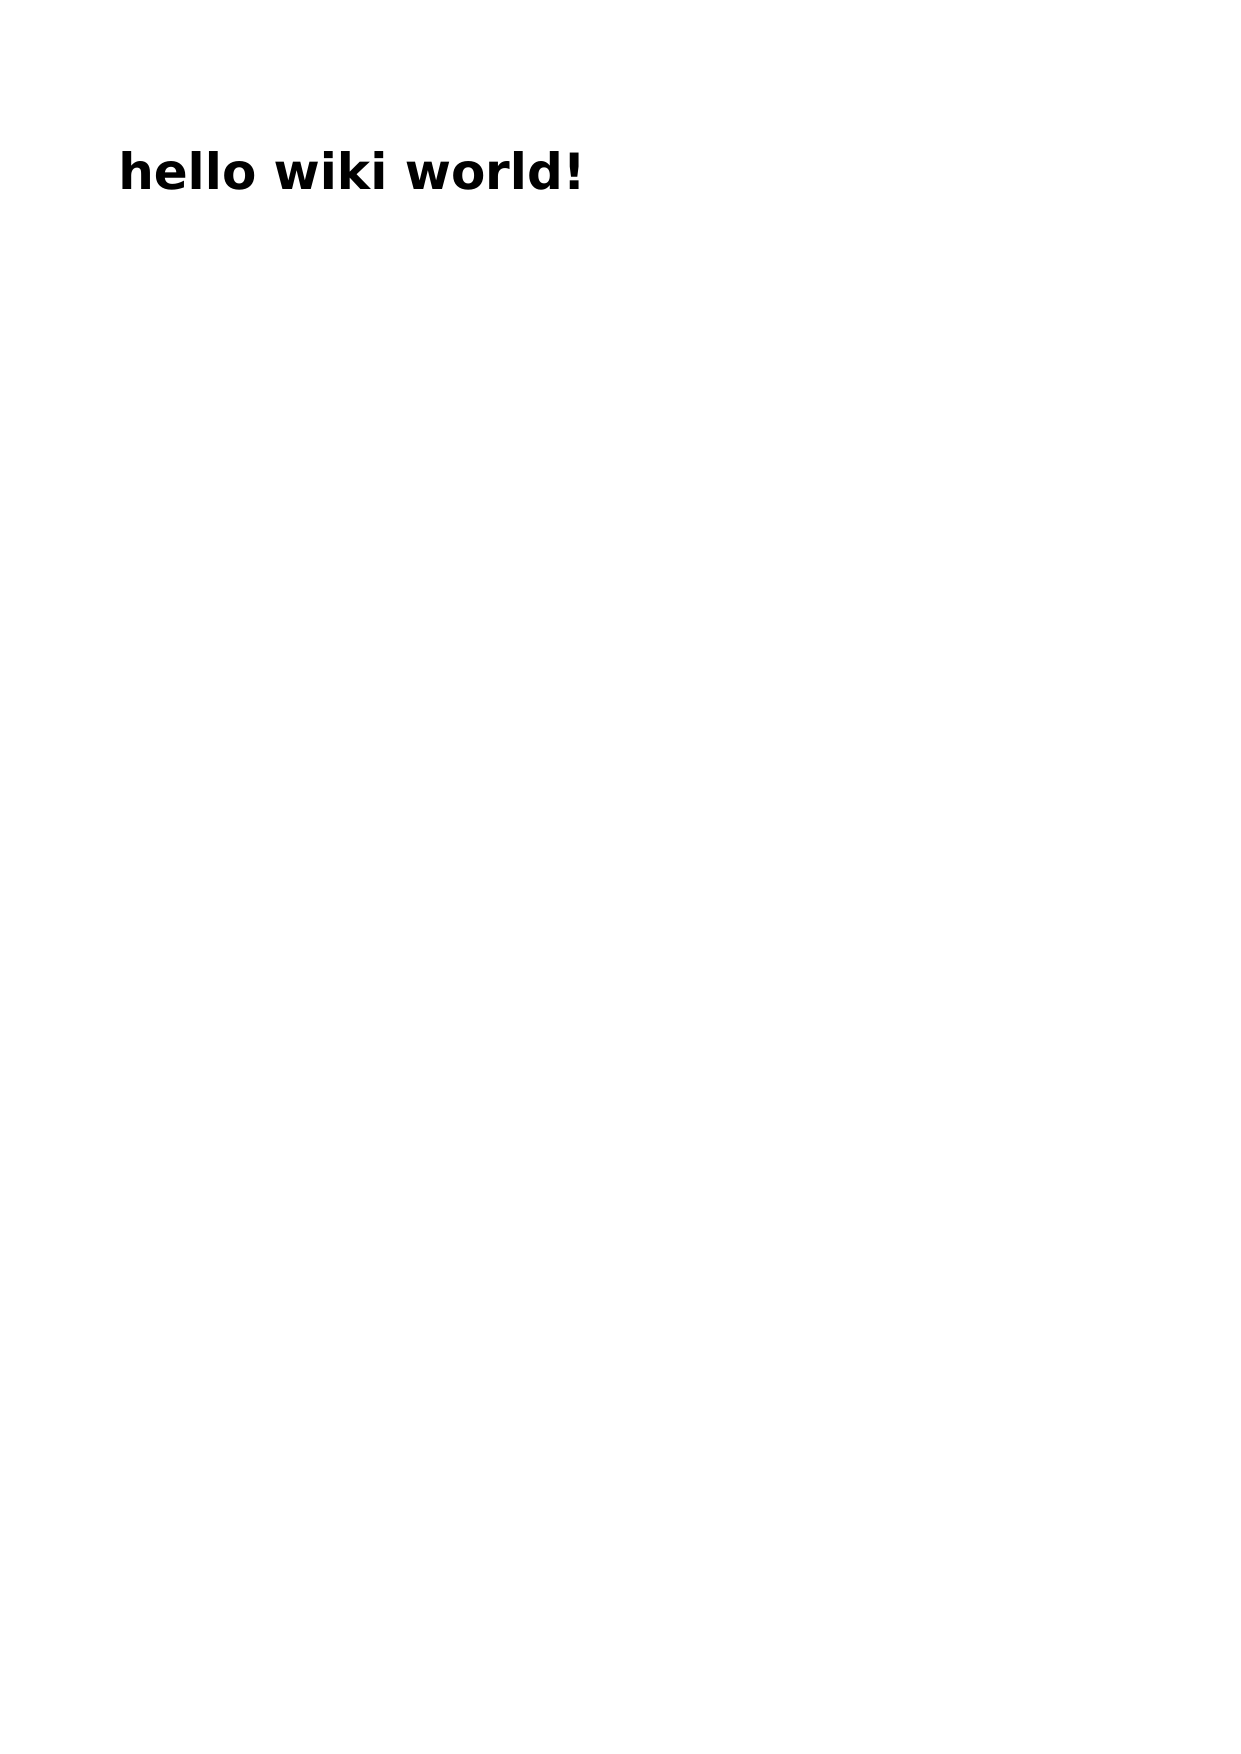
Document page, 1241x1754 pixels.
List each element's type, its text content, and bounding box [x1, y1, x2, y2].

subtitle hello wiki world! [118, 143, 1122, 201]
